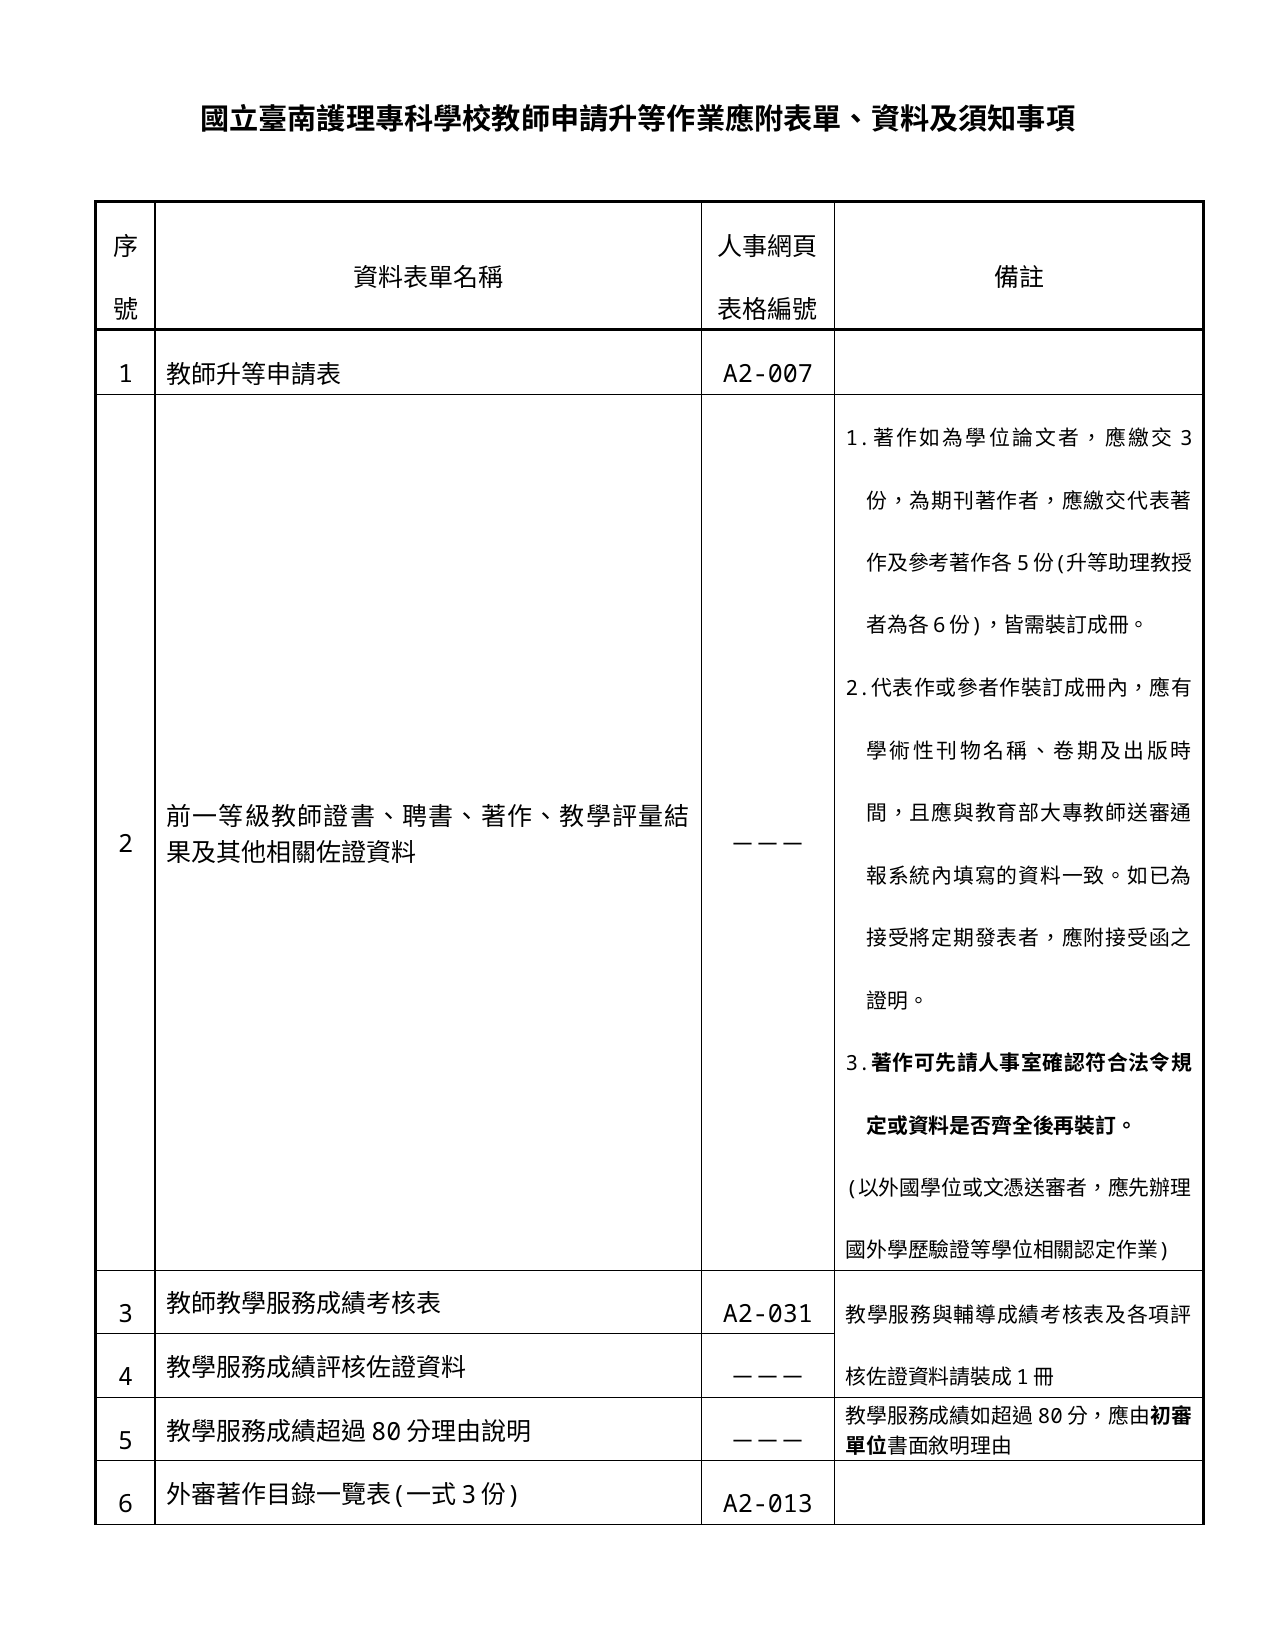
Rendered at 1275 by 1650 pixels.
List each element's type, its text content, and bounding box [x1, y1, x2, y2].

table_cell 5 [97, 1398, 154, 1460]
table_cell 教師教學服務成績考核表 [156, 1271, 701, 1333]
table_cell A2-031 [702, 1271, 834, 1333]
table_cell 6 [97, 1461, 154, 1524]
table_cell 4 [97, 1334, 154, 1397]
table_cell [835, 331, 1202, 394]
table_cell 教學服務成績評核佐證資料 [156, 1334, 701, 1397]
table_cell 前一等級教師證書、聘書、著作、教學評量結果及其他相關佐證資料 [156, 395, 701, 1270]
table_cell A2-013 [702, 1461, 834, 1524]
table_cell 教學服務成績超過80分理由說明 [156, 1398, 701, 1460]
table_cell 1 [97, 331, 154, 394]
text 國立臺南護理專科學校教師申請升等作業應附表單、資料及須知事項 [112, 75, 1163, 137]
table_cell 1.著作如為學位論文者，應繳交3份，為期刊著作者，應繳交代表著作及參考著作各5份(升等助理教授者為各6份)，皆需裝訂成冊。 2.代表作或參者作裝訂成冊內，應有學術性刊物名稱、卷期及出版時間，且應與教育部大專教師送審通報系統內填寫的資料一致。如已為接受將定期發表者，應附接受函之證明。 3.著作可先請人事室確認符合法令規定或資料是否齊全後再裝訂。 (以外國學位或文憑送審者，應先辦理國外學歷驗證等學位相關認定作業) [835, 395, 1202, 1270]
table_cell 2 [97, 395, 154, 1270]
table_cell A2-007 [702, 331, 834, 394]
table_cell 教師升等申請表 [156, 331, 701, 394]
table_cell 教學服務成績如超過80分，應由初審單位書面敘明理由 [835, 1398, 1202, 1460]
table_cell －－－ [702, 1398, 834, 1460]
table_cell －－－ [702, 1334, 834, 1397]
table_cell 外審著作目錄一覽表(一式3份) [156, 1461, 701, 1524]
table_cell 教學服務與輔導成績考核表及各項評核佐證資料請裝成1冊 [835, 1271, 1202, 1397]
table_cell [835, 1461, 1202, 1524]
table_header 資料表單名稱 [156, 203, 701, 328]
table_header 序號 [97, 203, 154, 328]
table_cell 3 [97, 1271, 154, 1333]
table_header 人事網頁表格編號 [702, 203, 834, 328]
table_header 備註 [835, 203, 1202, 328]
table_cell －－－ [702, 395, 834, 1270]
